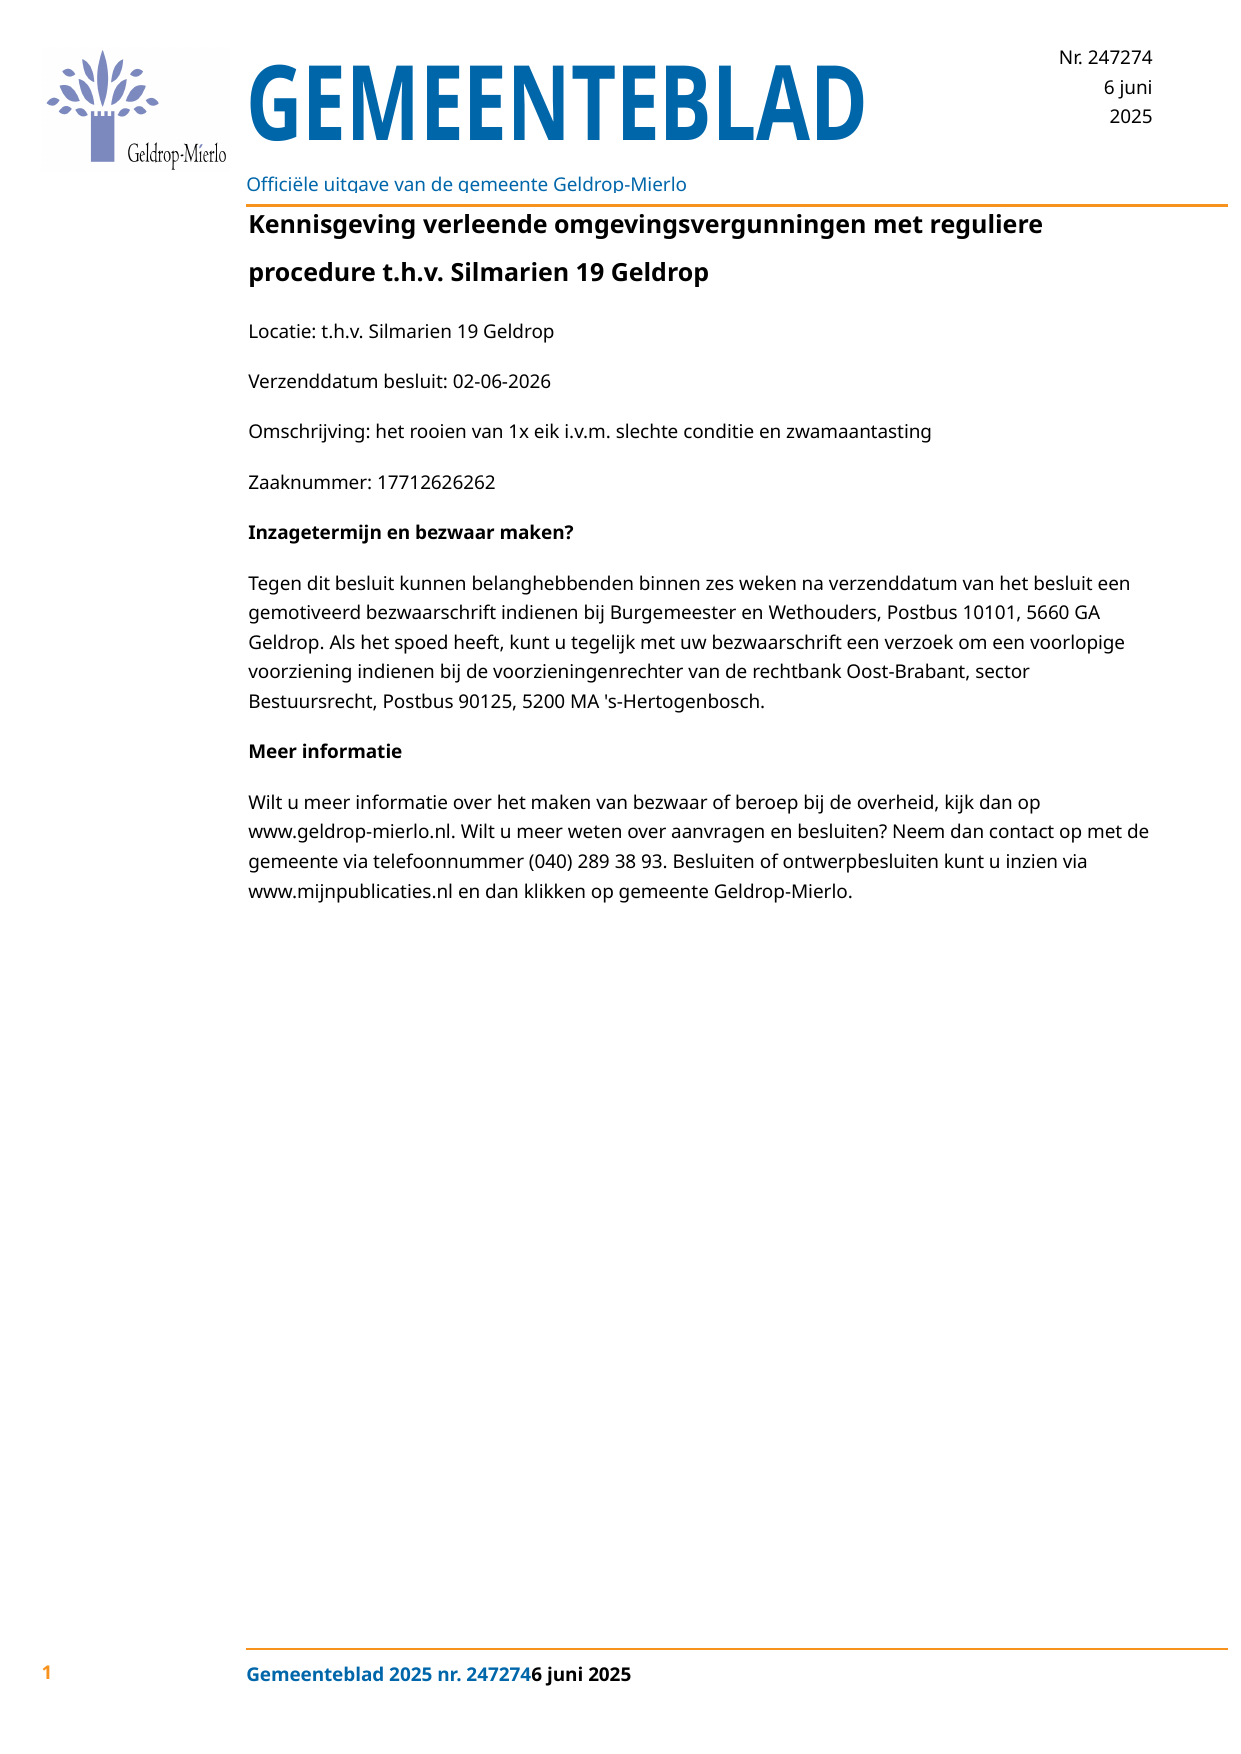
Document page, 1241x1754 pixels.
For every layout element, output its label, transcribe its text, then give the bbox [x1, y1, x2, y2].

text Meer informatie [248, 739, 1152, 764]
text Zaaknummer: 17712626262 [248, 469, 1152, 495]
text Tegen dit besluit kunnen belanghebbenden binnen zes weken na verzenddatum van het besluit een gemotiveerd bezwaarschrift indienen bij Burgemeester en Wethouders, Postbus 10101, 5660 GA Geldrop. Als het spoed heeft, kunt u tegelijk met uw bezwaarschrift een verzoek om een voorlopige voorziening indienen bij de voorzieningenrechter van de rechtbank Oost-Brabant, sector Bestuursrecht, Postbus 90125, 5200 MA 's-Hertogenbosch. [248, 570, 1152, 714]
picture [41, 47, 231, 172]
text Kennisgeving verleende omgevingsvergunningen met reguliere procedure t.h.v. Silmarien 19 Geldrop [248, 207, 1152, 288]
text Verzenddatum besluit: 02-06-2026 [248, 368, 1152, 394]
text Inzagetermijn en bezwaar maken? [248, 519, 1152, 545]
text Omschrijving: het rooien van 1x eik i.v.m. slechte conditie en zwamaantasting [248, 419, 1152, 444]
text Locatie: t.h.v. Silmarien 19 Geldrop [248, 318, 1152, 344]
text Wilt u meer informatie over het maken van bezwaar of beroep bij de overheid, kijk dan op www.geldrop-mierlo.nl. Wilt u meer weten over aanvragen en besluiten? Neem dan contact op met de gemeente via telefoonnummer (040) 289 38 93. Besluiten of ontwerpbesluiten kunt u inzien via www.mijnpublicaties.nl en dan klikken op gemeente Geldrop-Mierlo. [248, 789, 1152, 904]
